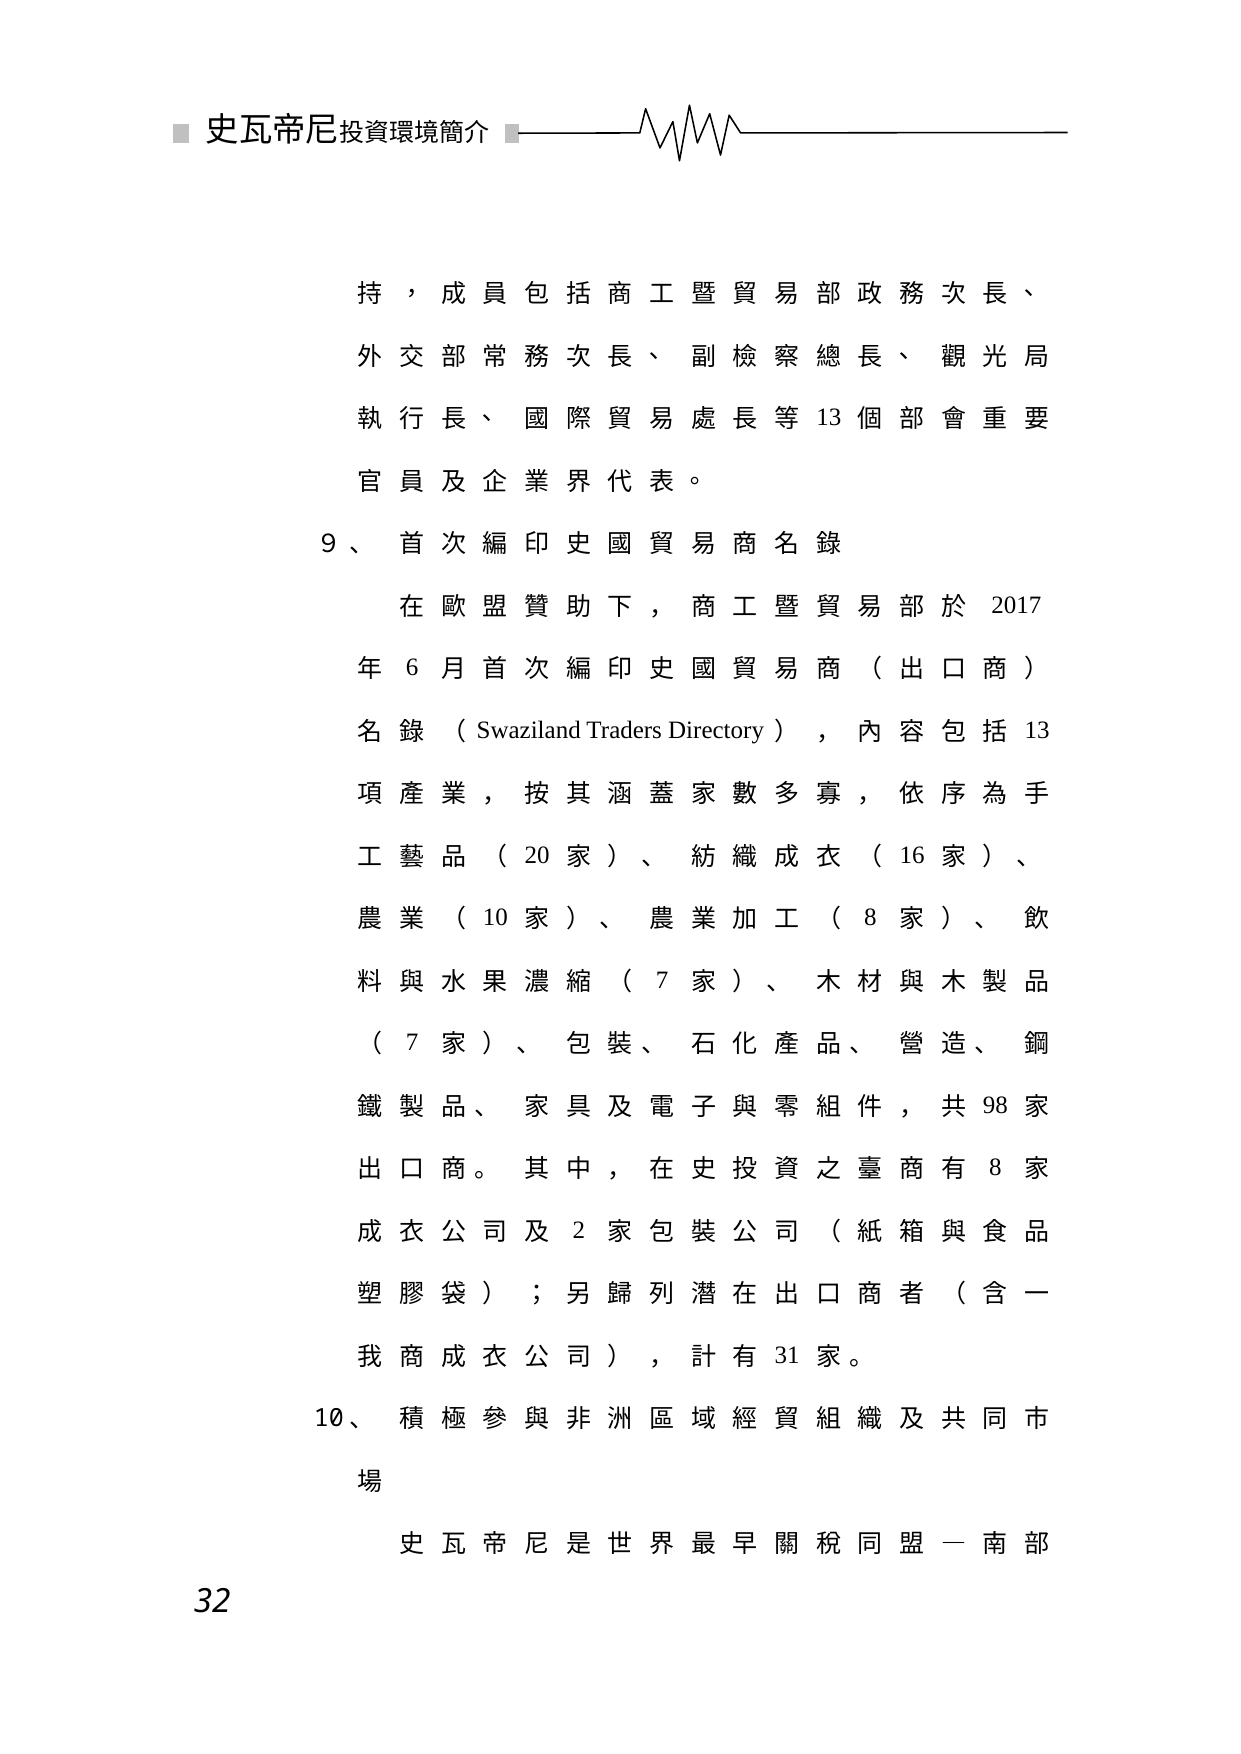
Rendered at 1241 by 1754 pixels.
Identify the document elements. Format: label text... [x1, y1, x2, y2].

text 在歐盟贊助下，商工暨貿易部於2017年6月首次編印史國貿易商（出口商）名錄（Swaziland Traders Directory），內容包括13項產業，按其涵蓋家數多寡，依序為手工藝品（20家）、紡織成衣（16家）、農業（10家）、農業加工（8家）、飲料與水果濃縮（7家）、木材與木製品（7家）、包裝、石化產品、營造、鋼鐵製品、家具及電子與零組件，共98家出口商。其中，在史投資之臺商有8家成衣公司及2家包裝公司（紙箱與食品塑膠袋）；另歸列潛在出口商者（含一我商成衣公司），計有31家。 [330, 563, 1058, 1375]
text ９、首次編印史國貿易商名錄 [281, 500, 1058, 563]
text 史瓦帝尼是世界最早關稅同盟—南部 [330, 1500, 1058, 1563]
text 10、積極參與非洲區域經貿組織及共同市場 [281, 1375, 1058, 1500]
text 持，成員包括商工暨貿易部政務次長、外交部常務次長、副檢察總長、觀光局執行長、國際貿易處長等13個部會重要官員及企業界代表。 [330, 250, 1058, 500]
